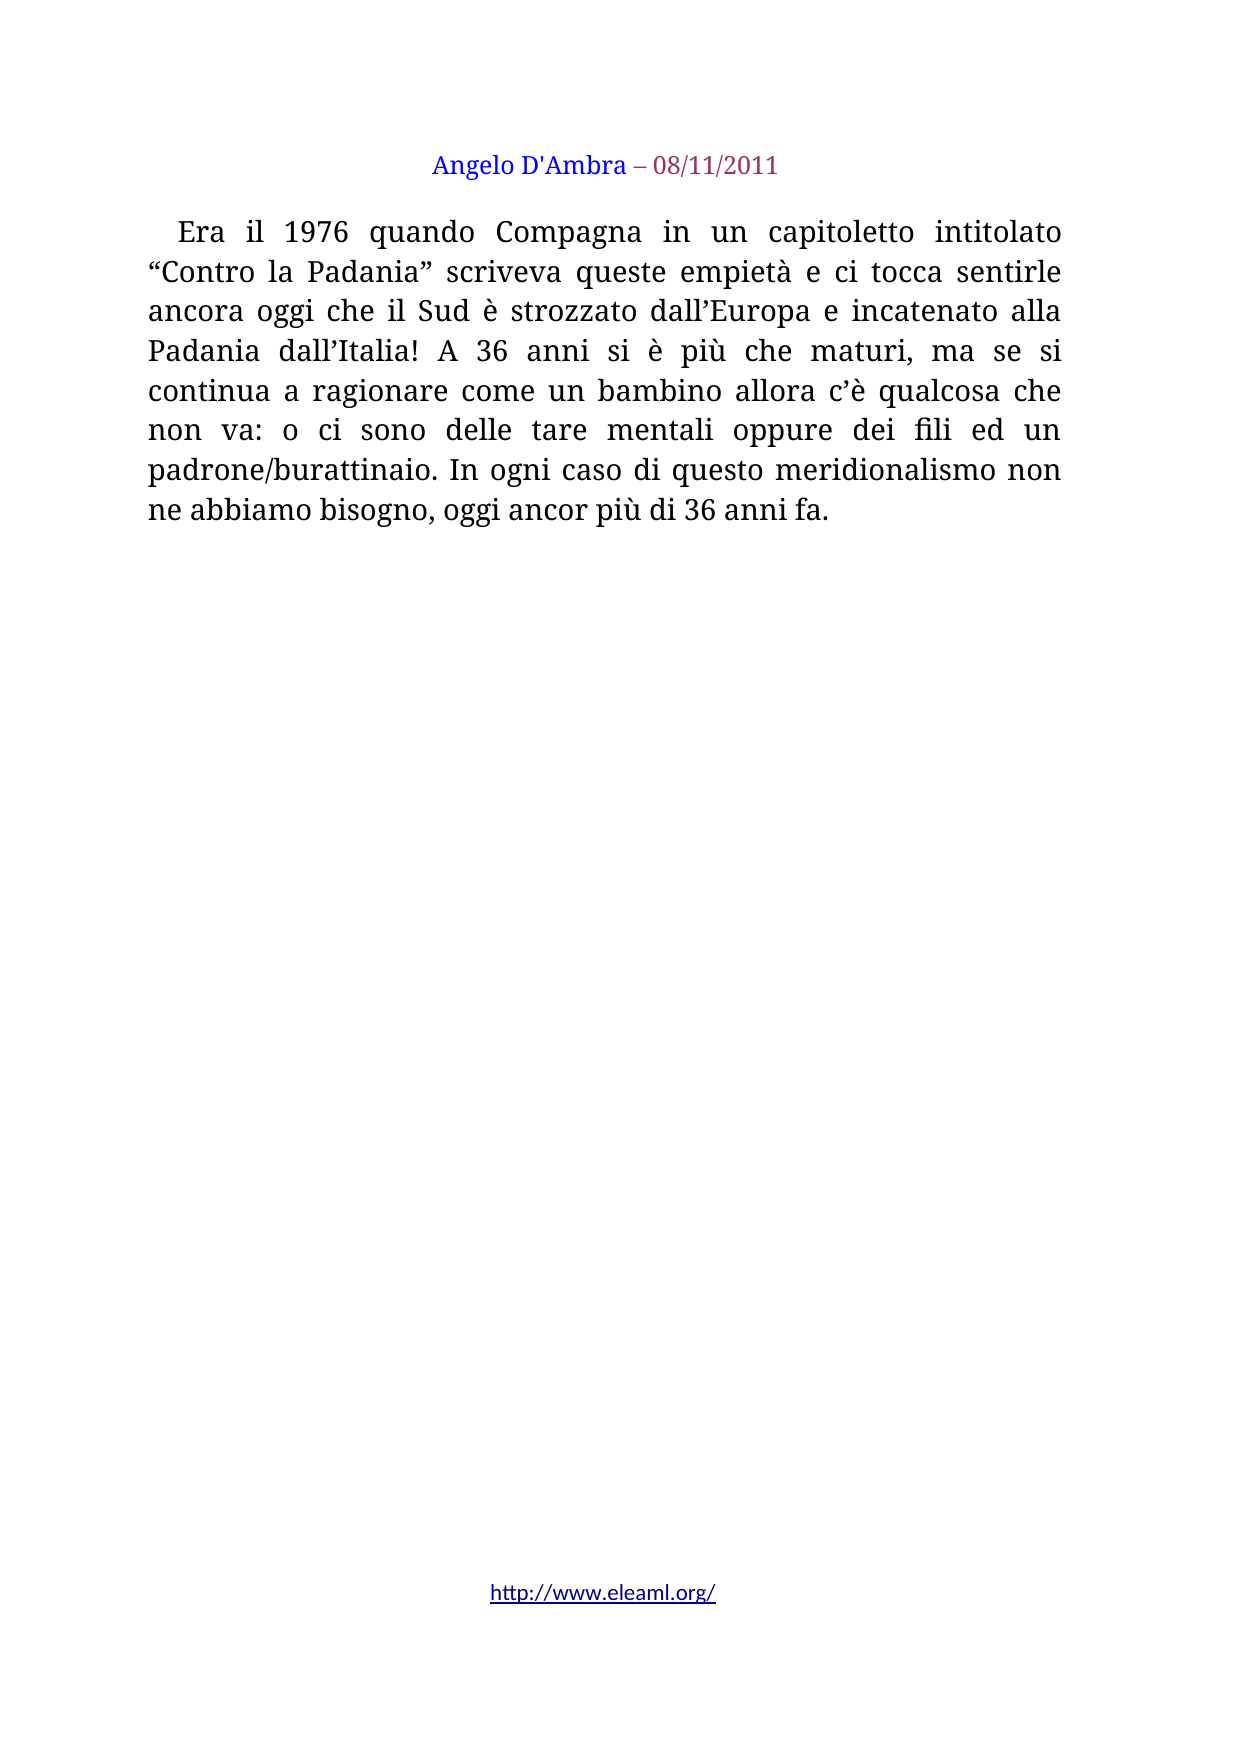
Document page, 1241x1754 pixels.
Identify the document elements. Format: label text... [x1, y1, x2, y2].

text Era il 1976 quando Compagna in un capitoletto intitolato “Contro la Padania” scriveva queste empietà e ci tocca sentirle ancora oggi che il Sud è strozzato dall’Europa e incatenato alla Padania dall’Italia! A 36 anni si è più che maturi, ma se si continua a ragionare come un bambino allora c’è qualcosa che non va: o ci sono delle tare mentali oppure dei fili ed un padrone/burattinaio. In ogni caso di questo meridionalismo non ne abbiamo bisogno, oggi ancor più di 36 anni fa. [148, 211, 1063, 529]
